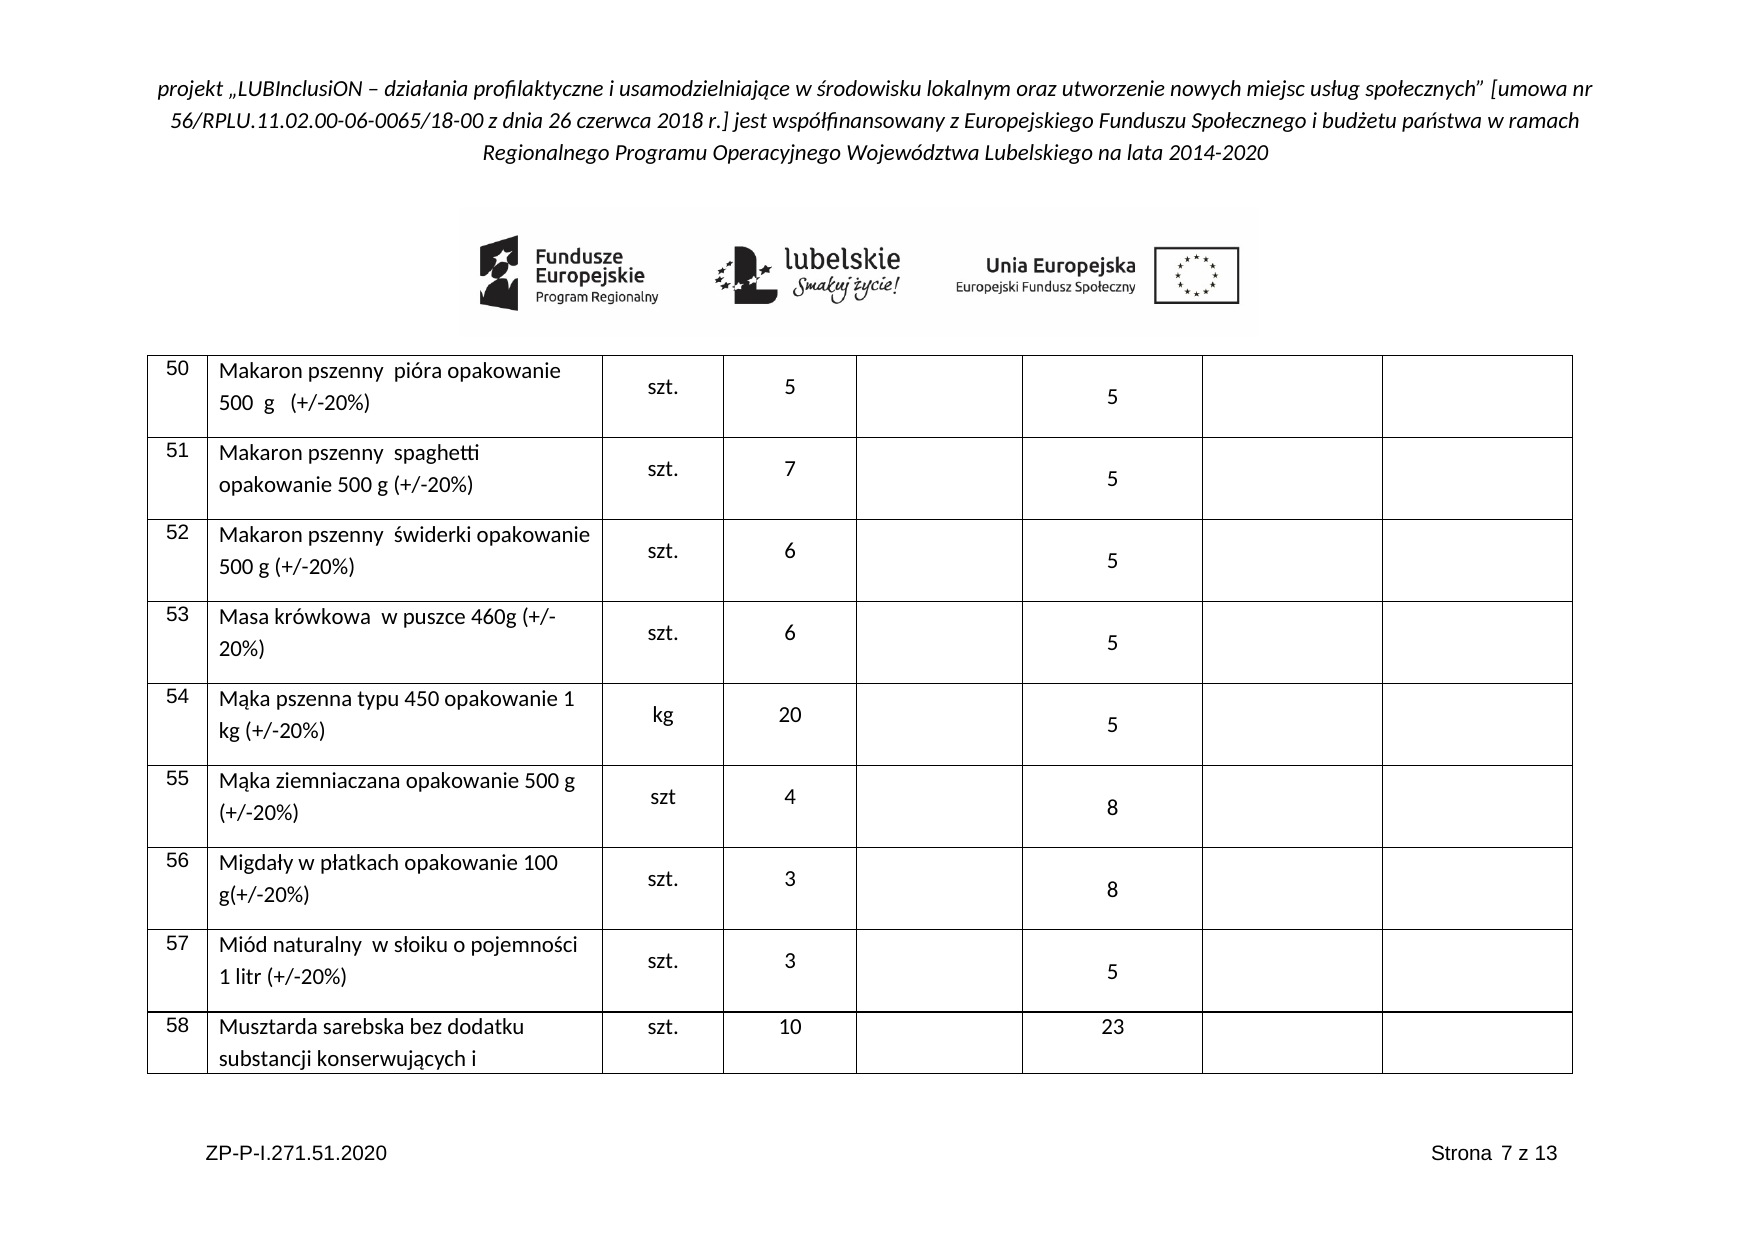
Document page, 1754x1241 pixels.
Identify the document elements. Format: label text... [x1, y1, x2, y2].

table_cell 5 [1023, 684, 1202, 765]
table_cell [1383, 356, 1572, 437]
table_cell 10 [724, 1013, 856, 1073]
table_cell [857, 848, 1022, 929]
table_cell [1383, 848, 1572, 929]
table_cell 20 [724, 684, 856, 765]
table_cell [857, 930, 1022, 1011]
table_cell 55 [148, 766, 207, 847]
table_cell 5 [724, 356, 856, 437]
table_cell Miód naturalny w słoiku o pojemności 1 litr (+/-20%) [208, 930, 602, 1011]
table_cell szt. [603, 848, 723, 929]
table_cell 53 [148, 602, 207, 683]
table_cell 51 [148, 438, 207, 519]
table_cell szt. [603, 438, 723, 519]
table_cell [857, 438, 1022, 519]
table_cell Musztarda sarebska bez dodatku substancji konserwujących i [208, 1013, 602, 1073]
table_cell [1203, 438, 1382, 519]
table_cell [857, 356, 1022, 437]
table_cell 50 [148, 356, 207, 437]
table_cell 8 [1023, 848, 1202, 929]
table_cell Makaron pszenny spaghetti opakowanie 500 g (+/-20%) [208, 438, 602, 519]
table_cell 8 [1023, 766, 1202, 847]
table_cell [1203, 602, 1382, 683]
table_cell Mąka ziemniaczana opakowanie 500 g (+/-20%) [208, 766, 602, 847]
table_cell 3 [724, 848, 856, 929]
table_cell [1383, 1013, 1572, 1073]
table_cell [857, 766, 1022, 847]
table_cell [1203, 684, 1382, 765]
table_cell szt. [603, 1013, 723, 1073]
table_cell 5 [1023, 356, 1202, 437]
table_cell 54 [148, 684, 207, 765]
table_cell [1203, 520, 1382, 601]
table_cell [1383, 930, 1572, 1011]
table_cell 57 [148, 930, 207, 1011]
table_cell kg [603, 684, 723, 765]
table_cell szt. [603, 930, 723, 1011]
table_cell szt. [603, 520, 723, 601]
table_cell 6 [724, 602, 856, 683]
table_cell [1203, 766, 1382, 847]
table_cell 5 [1023, 602, 1202, 683]
table_cell [1203, 930, 1382, 1011]
table_cell [857, 684, 1022, 765]
table_cell szt [603, 766, 723, 847]
table_cell 5 [1023, 438, 1202, 519]
table_cell [857, 1013, 1022, 1073]
table_cell 52 [148, 520, 207, 601]
table_cell 7 [724, 438, 856, 519]
table_cell Migdały w płatkach opakowanie 100 g(+/-20%) [208, 848, 602, 929]
table_cell 6 [724, 520, 856, 601]
table_cell [1203, 356, 1382, 437]
table_cell [1383, 766, 1572, 847]
table_cell [1203, 848, 1382, 929]
table_cell [1383, 684, 1572, 765]
table_cell 4 [724, 766, 856, 847]
table_cell Makaron pszenny świderki opakowanie 500 g (+/-20%) [208, 520, 602, 601]
table_cell 56 [148, 848, 207, 929]
table_cell Masa krówkowa w puszce 460g (+/-20%) [208, 602, 602, 683]
table_cell [1383, 438, 1572, 519]
table_cell 5 [1023, 520, 1202, 601]
table_cell [1383, 602, 1572, 683]
table_cell [1203, 1013, 1382, 1073]
picture [459, 207, 1259, 337]
table_cell [857, 602, 1022, 683]
table_cell [857, 520, 1022, 601]
table_cell 58 [148, 1013, 207, 1073]
table_cell szt. [603, 602, 723, 683]
table_cell Mąka pszenna typu 450 opakowanie 1 kg (+/-20%) [208, 684, 602, 765]
table_cell 3 [724, 930, 856, 1011]
table_cell 5 [1023, 930, 1202, 1011]
table_cell 23 [1023, 1013, 1202, 1073]
table_cell szt. [603, 356, 723, 437]
table_cell [1383, 520, 1572, 601]
table_cell Makaron pszenny pióra opakowanie 500 g (+/-20%) [208, 356, 602, 437]
